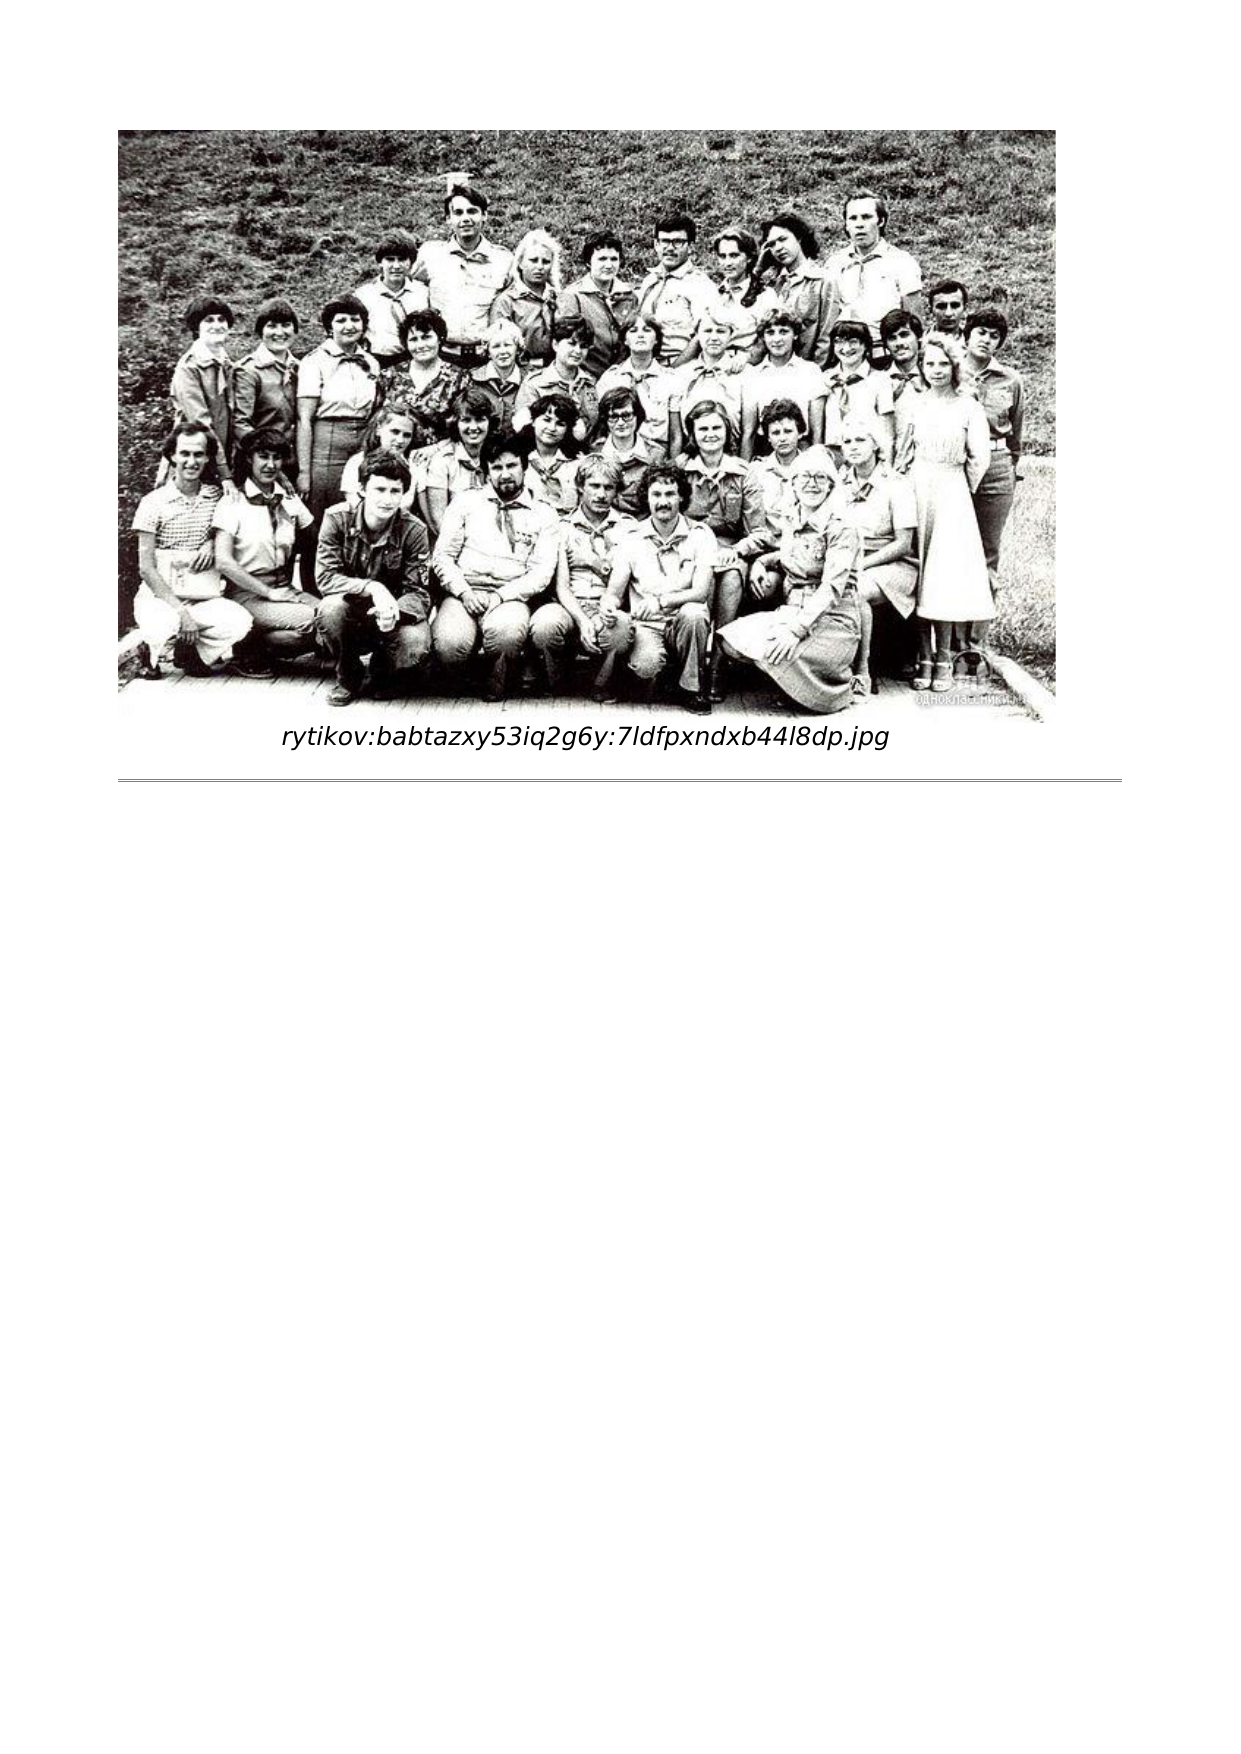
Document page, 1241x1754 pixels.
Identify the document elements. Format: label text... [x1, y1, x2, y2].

text rytikov:babtazxy53iq2g6y:7ldfpxndxb44l8dp.jpg [118, 723, 1056, 752]
picture [118, 130, 1056, 723]
